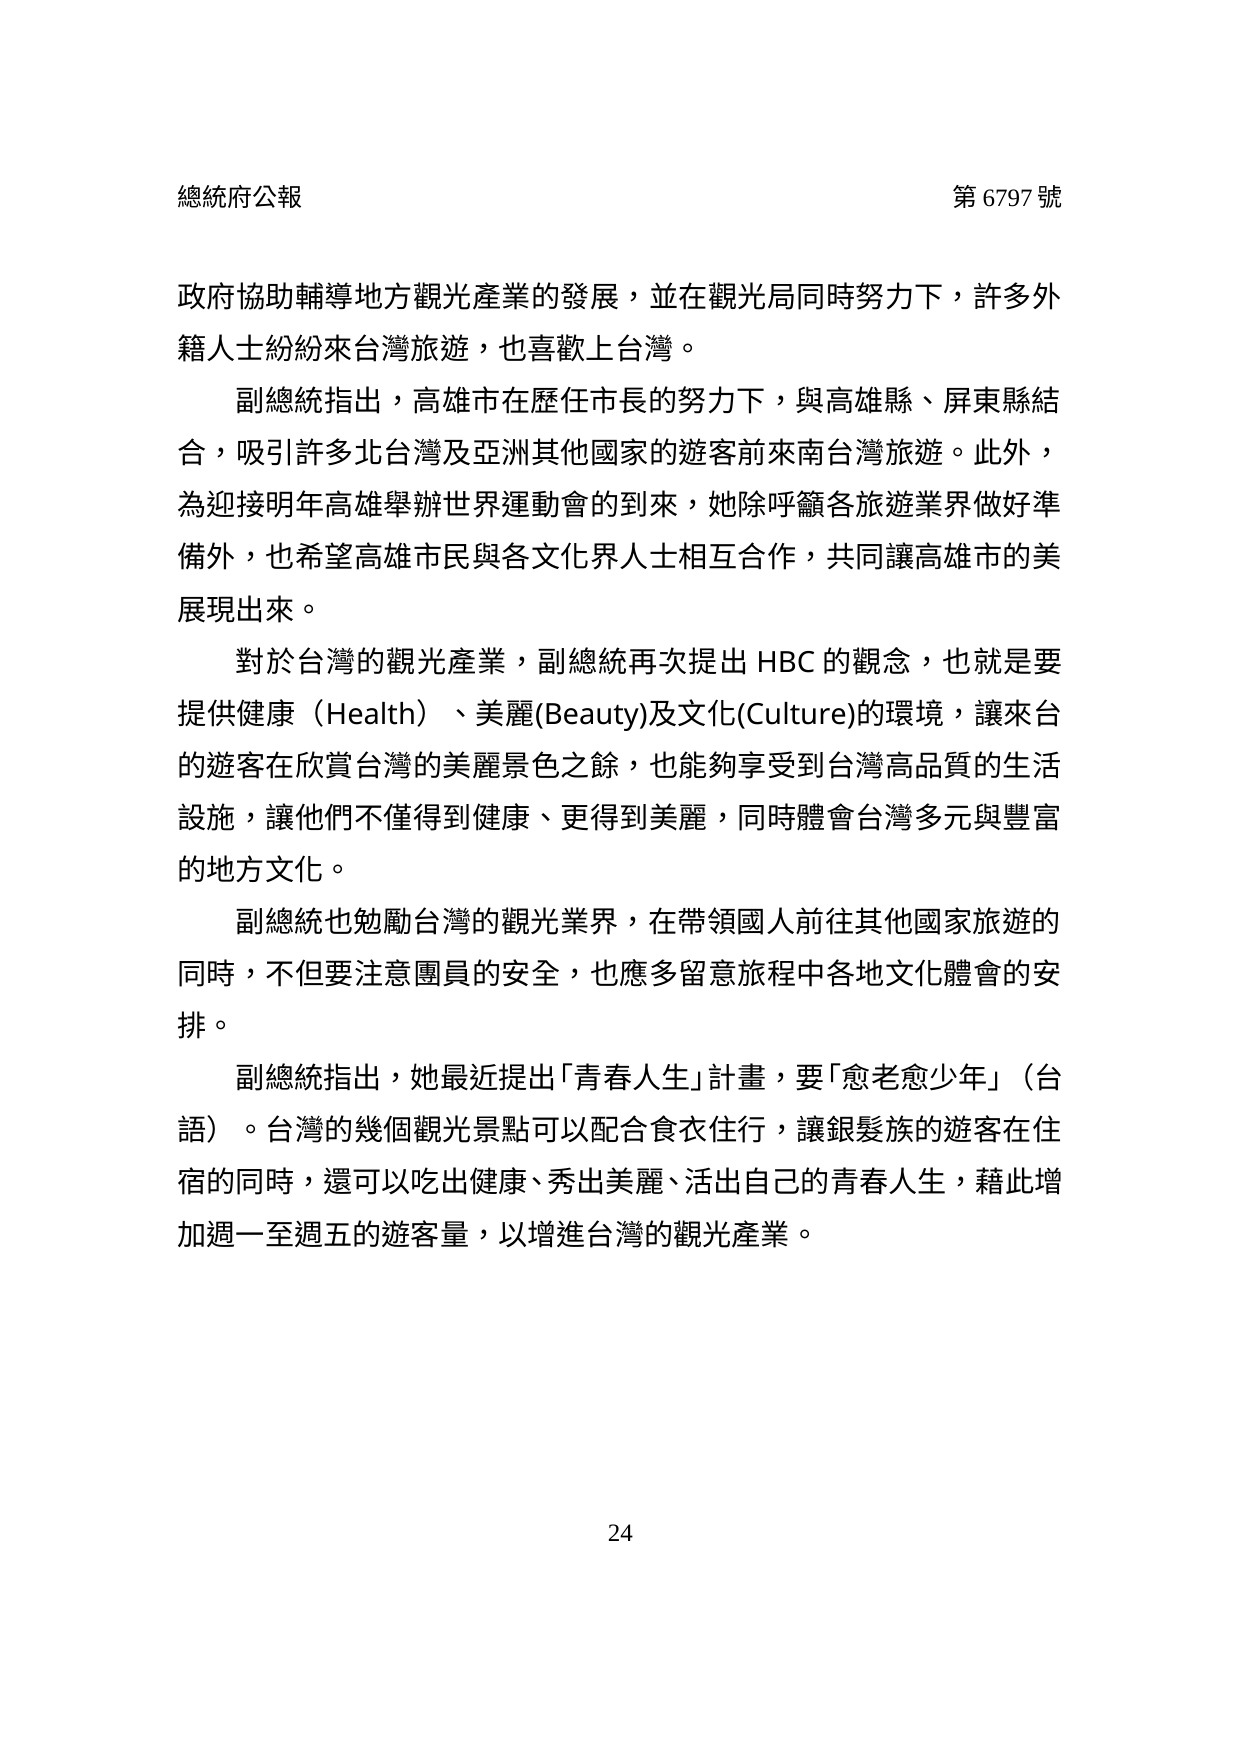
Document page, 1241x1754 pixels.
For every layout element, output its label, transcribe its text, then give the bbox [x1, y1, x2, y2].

text 副總統指出，高雄市在歷任市長的努力下，與高雄縣、屏東縣結合，吸引許多北台灣及亞洲其他國家的遊客前來南台灣旅遊。此外，為迎接明年高雄舉辦世界運動會的到來，她除呼籲各旅遊業界做好準備外，也希望高雄市民與各文化界人士相互合作，共同讓高雄市的美展現出來。 [177, 370, 1063, 630]
text 副總統也勉勵台灣的觀光業界，在帶領國人前往其他國家旅遊的同時，不但要注意團員的安全，也應多留意旅程中各地文化體會的安排。 [177, 891, 1063, 1047]
text 對於台灣的觀光產業，副總統再次提出HBC的觀念，也就是要提供健康（Health）、美麗(Beauty)及文化(Culture)的環境，讓來台的遊客在欣賞台灣的美麗景色之餘，也能夠享受到台灣高品質的生活設施，讓他們不僅得到健康、更得到美麗，同時體會台灣多元與豐富的地方文化。 [177, 630, 1063, 891]
text 副總統指出，她最近提出「青春人生」計畫，要「愈老愈少年」（台語）。台灣的幾個觀光景點可以配合食衣住行，讓銀髮族的遊客在住宿的同時，還可以吃出健康、秀出美麗、活出自己的青春人生，藉此增加週一至週五的遊客量，以增進台灣的觀光產業。 [177, 1047, 1063, 1255]
text 政府協助輔導地方觀光產業的發展，並在觀光局同時努力下，許多外籍人士紛紛來台灣旅遊，也喜歡上台灣。 [177, 266, 1063, 370]
